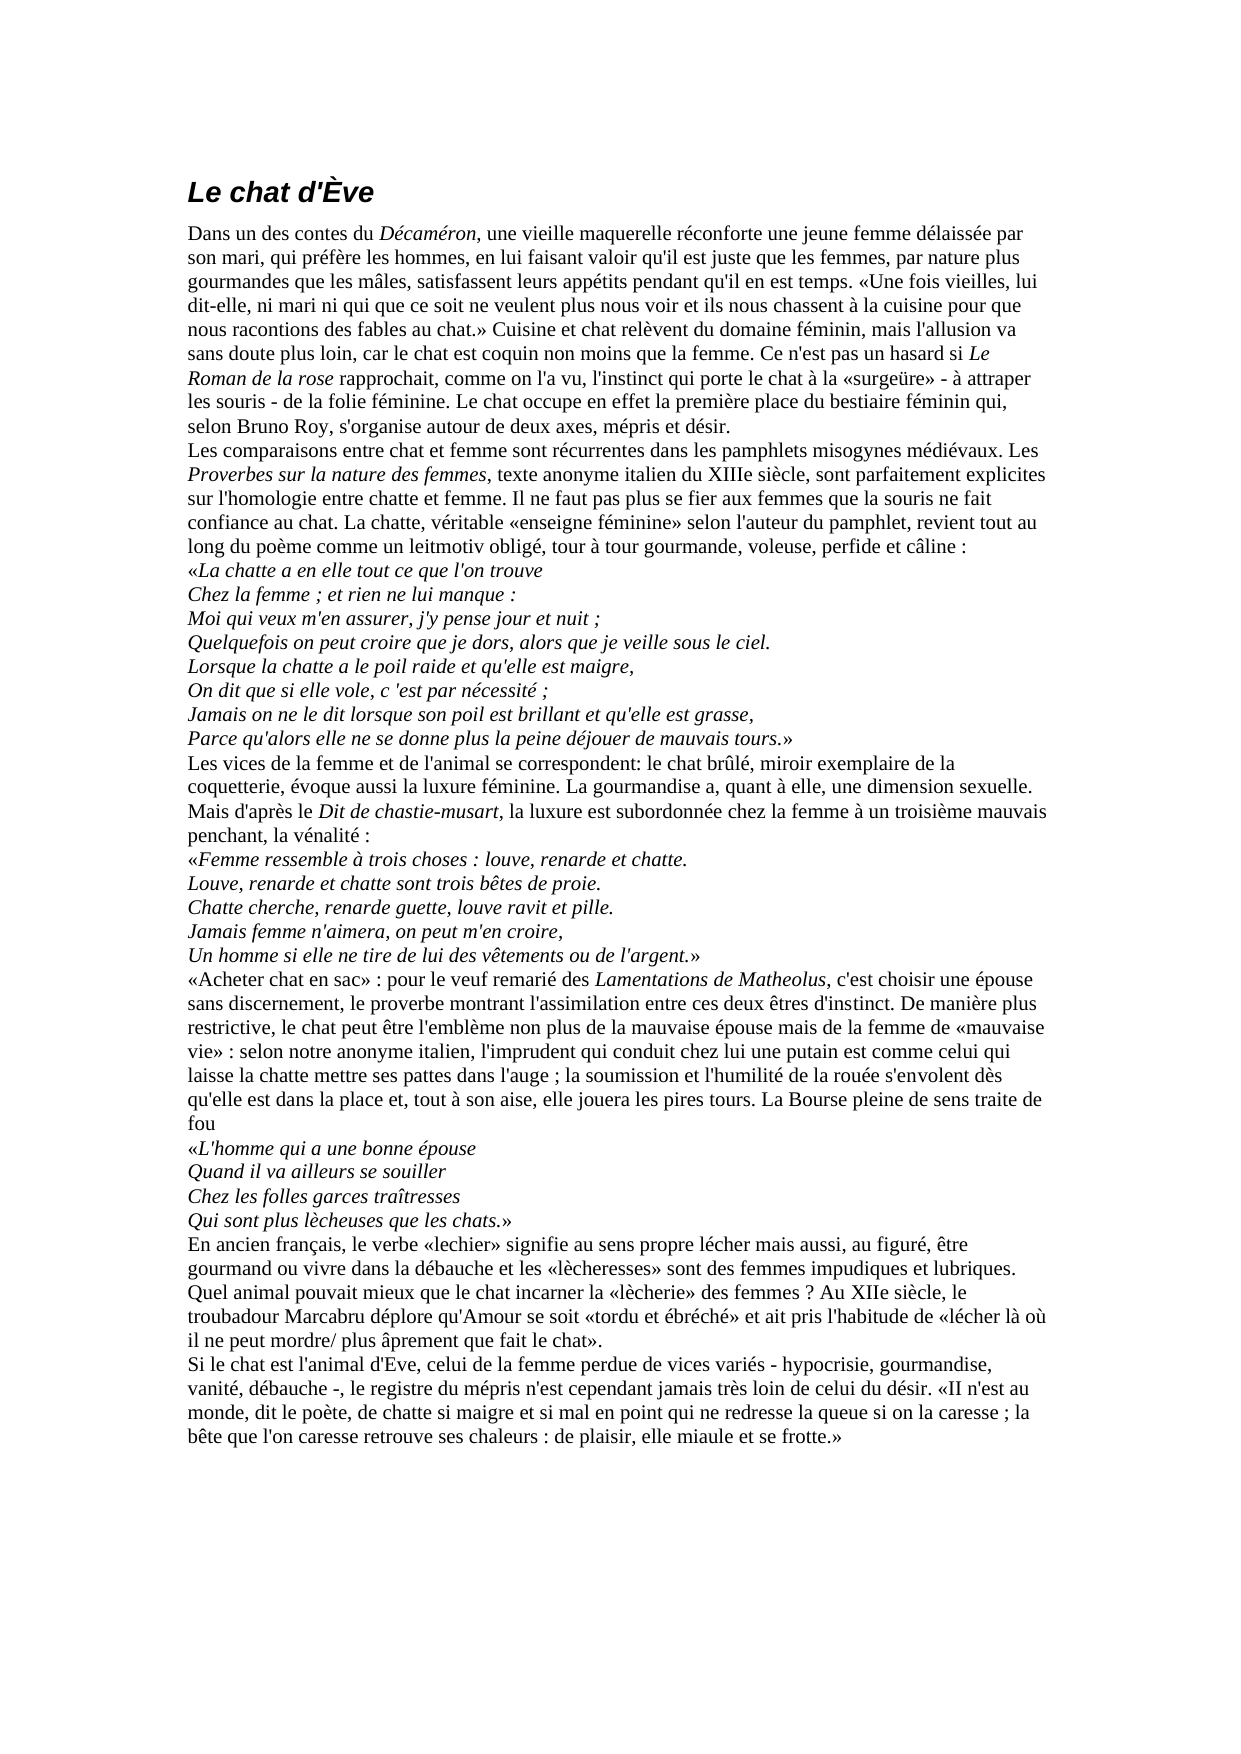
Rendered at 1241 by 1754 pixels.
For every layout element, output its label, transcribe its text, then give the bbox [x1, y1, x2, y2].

subtitle Le chat d'Ève [187, 175, 1053, 208]
text Un homme si elle ne tire de lui des vêtements ou de l'argent.» [187, 943, 1053, 967]
text En ancien français, le verbe «lechier» signifie au sens propre lécher mais aussi, au figuré, être gourmand ou vivre dans la débauche et les «lècheresses» sont des femmes impudiques et lubriques. Quel animal pouvait mieux que le chat incarner la «lècherie» des femmes ? Au XIIe siècle, le troubadour Marcabru déplore qu'Amour se soit «tordu et ébréché» et ait pris l'habitude de «lécher là où il ne peut mordre/ plus âprement que fait le chat». [187, 1232, 1053, 1352]
text Si le chat est l'animal d'Eve, celui de la femme perdue de vices variés - hypocrisie, gourmandise, vanité, débauche -, le registre du mépris n'est cependant jamais très loin de celui du désir. «II n'est au monde, dit le poète, de chatte si maigre et si mal en point qui ne redresse la queue si on la caresse ; la bête que l'on caresse retrouve ses chaleurs : de plaisir, elle miaule et se frotte.» [187, 1352, 1053, 1448]
text Les comparaisons entre chat et femme sont récurrentes dans les pamphlets misogynes médiévaux. Les Proverbes sur la nature des femmes, texte anonyme italien du XIIIe siècle, sont parfaitement explicites sur l'homologie entre chatte et femme. Il ne faut pas plus se fier aux femmes que la souris ne fait confiance au chat. La chatte, véritable «enseigne féminine» selon l'auteur du pamphlet, revient tout au long du poème comme un leitmotiv obligé, tour à tour gourmande, voleuse, perfide et câline : [187, 438, 1053, 558]
text Quand il va ailleurs se souiller [187, 1159, 1053, 1183]
text Jamais femme n'aimera, on peut m'en croire, [187, 919, 1053, 943]
text «L'homme qui a une bonne épouse [187, 1135, 1053, 1159]
text Chez la femme ; et rien ne lui manque : [187, 582, 1053, 606]
text Dans un des contes du Décaméron, une vieille maquerelle réconforte une jeune femme délaissée par son mari, qui préfère les hommes, en lui faisant valoir qu'il est juste que les femmes, par nature plus gourmandes que les mâles, satisfassent leurs appétits pendant qu'il en est temps. «Une fois vieilles, lui dit-elle, ni mari ni qui que ce soit ne veulent plus nous voir et ils nous chassent à la cuisine pour que nous racontions des fables au chat.» Cuisine et chat relèvent du domaine féminin, mais l'allusion va sans doute plus loin, car le chat est coquin non moins que la femme. Ce n'est pas un hasard si Le Roman de la rose rapprochait, comme on l'a vu, l'instinct qui porte le chat à la «surgeüre» - à attraper les souris - de la folie féminine. Le chat occupe en effet la première place du bestiaire féminin qui, selon Bruno Roy, s'organise autour de deux axes, mépris et désir. [187, 221, 1053, 438]
text Moi qui veux m'en assurer, j'y pense jour et nuit ; [187, 606, 1053, 630]
text «Acheter chat en sac» : pour le veuf remarié des Lamenta­tions de Matheolus, c'est choisir une épouse sans discernement, le proverbe montrant l'assimilation entre ces deux êtres d'ins­tinct. De manière plus restrictive, le chat peut être l'emblème non plus de la mauvaise épouse mais de la femme de «mauvaise vie» : selon notre anonyme italien, l'imprudent qui conduit chez lui une putain est comme celui qui laisse la chatte mettre ses pattes dans l'auge ; la soumission et l'humilité de la rouée s'en­volent dès qu'elle est dans la place et, tout à son aise, elle jouera les pires tours. La Bourse pleine de sens traite de fou [187, 967, 1053, 1135]
text Chatte cherche, renarde guette, louve ravit et pille. [187, 895, 1053, 919]
text Lorsque la chatte a le poil raide et qu'elle est maigre, [187, 654, 1053, 678]
text «Femme ressemble à trois choses : louve, renarde et chatte. [187, 847, 1053, 871]
text Les vices de la femme et de l'animal se correspondent: le chat brûlé, miroir exemplaire de la coquetterie, évoque aussi la luxure féminine. La gourmandise a, quant à elle, une dimen­sion sexuelle. Mais d'après le Dit de chastie-musart, la luxure est subordonnée chez la femme à un troisième mauvais pen­chant, la vénalité : [187, 750, 1053, 847]
text Parce qu'alors elle ne se donne plus la peine déjouer de mauvais tours.» [187, 726, 1053, 750]
text Qui sont plus lècheuses que les chats.» [187, 1208, 1053, 1232]
text «La chatte a en elle tout ce que l'on trouve [187, 558, 1053, 582]
text Quelquefois on peut croire que je dors, alors que je veille sous le ciel. [187, 630, 1053, 654]
text On dit que si elle vole, c 'est par nécessité ; [187, 678, 1053, 702]
text Louve, renarde et chatte sont trois bêtes de proie. [187, 871, 1053, 895]
text Chez les folles garces traîtresses [187, 1183, 1053, 1208]
text Jamais on ne le dit lorsque son poil est brillant et qu'elle est grasse, [187, 702, 1053, 726]
